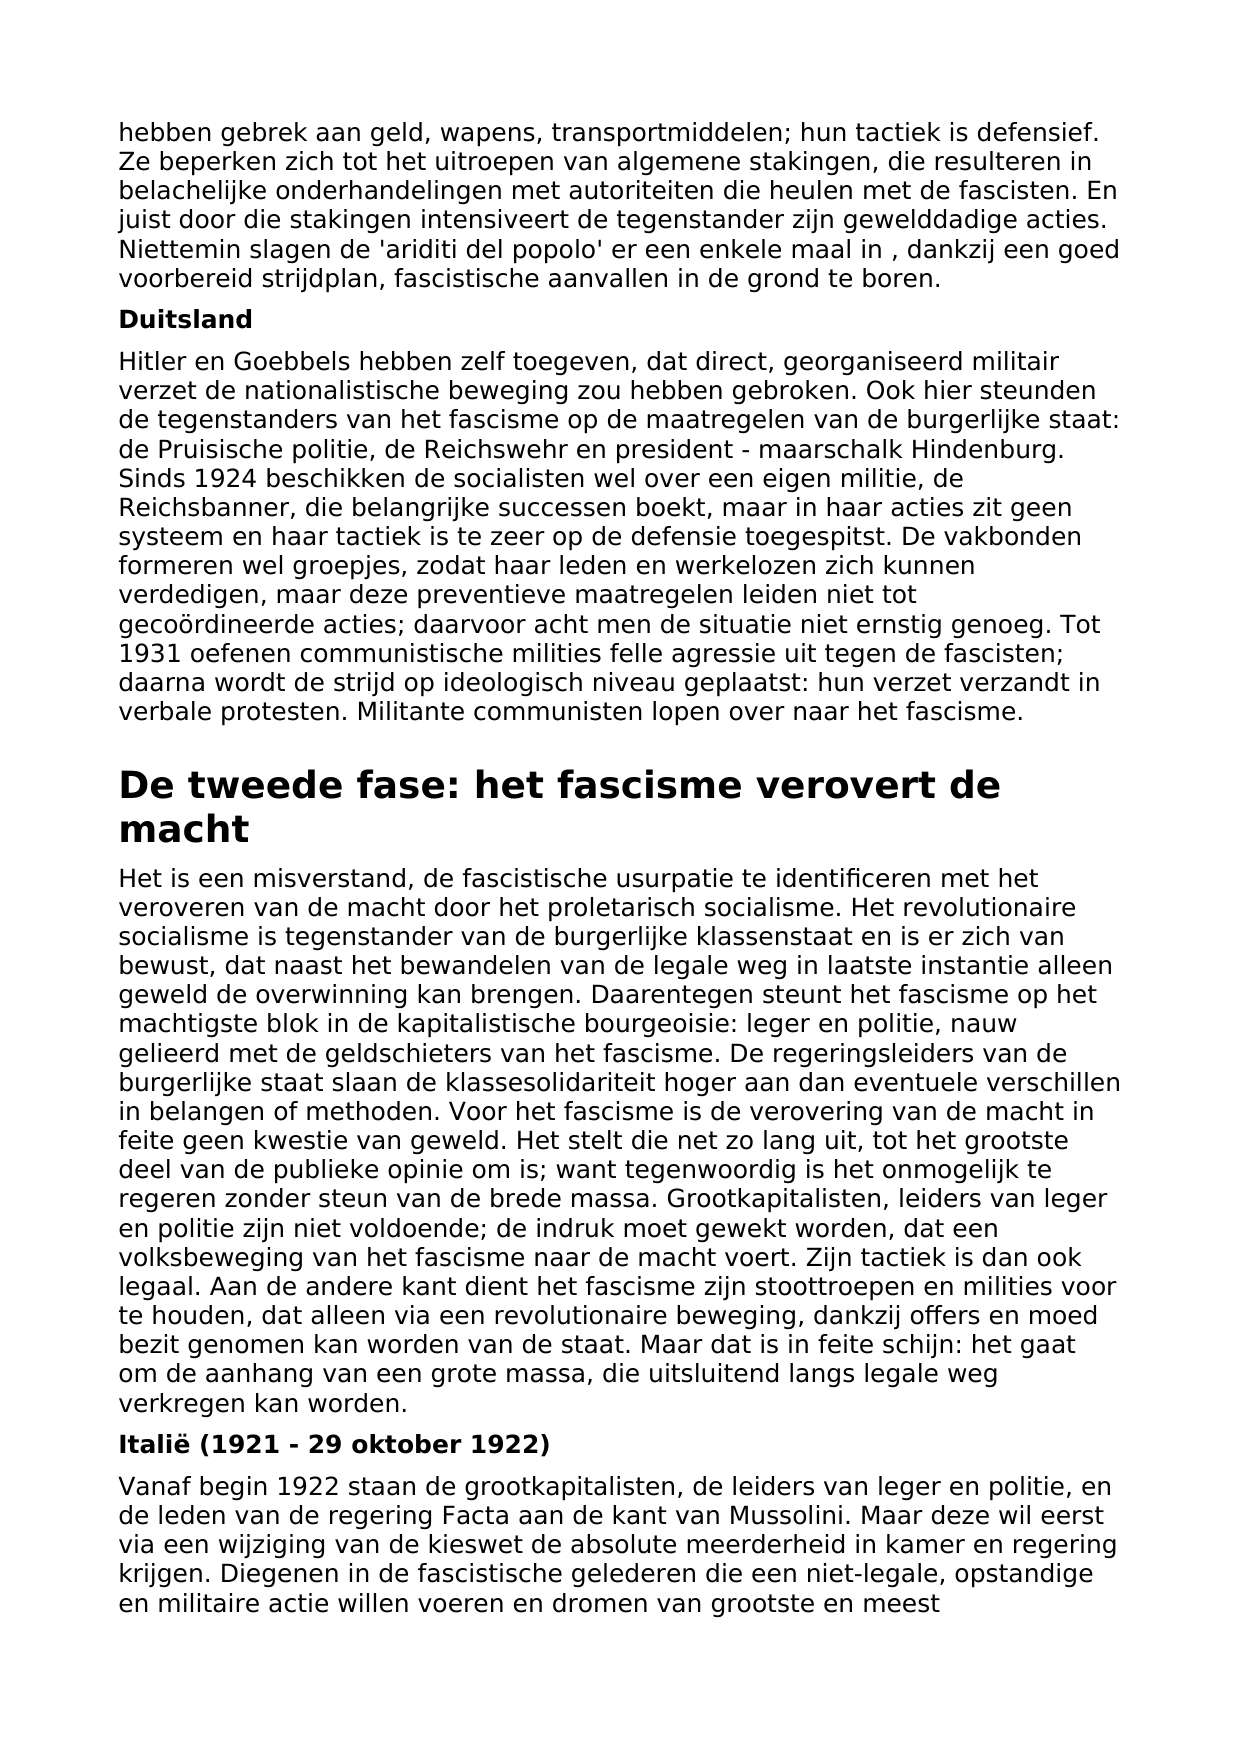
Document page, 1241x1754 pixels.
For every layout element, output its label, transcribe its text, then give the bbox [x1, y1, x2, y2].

text Hitler en Goebbels hebben zelf toegeven, dat direct, georganiseerd militair verzet de nationalistische beweging zou hebben gebroken. Ook hier steunden de tegenstanders van het fascisme op de maatregelen van de burgerlijke staat: de Pruisische politie, de Reichswehr en president - maarschalk Hindenburg. Sinds 1924 beschikken de socialisten wel over een eigen militie, de Reichsbanner, die belangrijke successen boekt, maar in haar acties zit geen systeem en haar tactiek is te zeer op de defensie toegespitst. De vakbonden formeren wel groepjes, zodat haar leden en werkelozen zich kunnen verdedigen, maar deze preventieve maatregelen leiden niet tot gecoördineerde acties; daarvoor acht men de situatie niet ernstig genoeg. Tot 1931 oefenen communistische milities felle agressie uit tegen de fascisten; daarna wordt de strijd op ideologisch niveau geplaatst: hun verzet verzandt in verbale protesten. Militante communisten lopen over naar het fascisme. [118, 347, 1122, 726]
subtitle De tweede fase: het fascisme verovert de macht [118, 764, 1122, 851]
text Vanaf begin 1922 staan de grootkapitalisten, de leiders van leger en politie, en de leden van de regering Facta aan de kant van Mussolini. Maar deze wil eerst via een wijziging van de kieswet de absolute meerderheid in kamer en regering krijgen. Diegenen in de fascistische gelederen die een niet-legale, opstandige en militaire actie willen voeren en dromen van grootste en meest [118, 1472, 1122, 1618]
text hebben gebrek aan geld, wapens, transportmiddelen; hun tactiek is defensief. Ze beperken zich tot het uitroepen van algemene stakingen, die resulteren in belachelijke onderhandelingen met autoriteiten die heulen met de fascisten. En juist door die stakingen intensiveert de tegenstander zijn gewelddadige acties. Niettemin slagen de 'ariditi del popolo' er een enkele maal in , dankzij een goed voorbereid strijdplan, fascistische aanvallen in de grond te boren. [118, 118, 1122, 293]
text Het is een misverstand, de fascistische usurpatie te identificeren met het veroveren van de macht door het proletarisch socialisme. Het revolutionaire socialisme is tegenstander van de burgerlijke klassenstaat en is er zich van bewust, dat naast het bewandelen van de legale weg in laatste instantie alleen geweld de overwinning kan brengen. Daarentegen steunt het fascisme op het machtigste blok in de kapitalistische bourgeoisie: leger en politie, nauw gelieerd met de geldschieters van het fascisme. De regeringsleiders van de burgerlijke staat slaan de klassesolidariteit hoger aan dan eventuele verschillen in belangen of methoden. Voor het fascisme is de verovering van de macht in feite geen kwestie van geweld. Het stelt die net zo lang uit, tot het grootste deel van de publieke opinie om is; want tegenwoordig is het onmogelijk te regeren zonder steun van de brede massa. Grootkapitalisten, leiders van leger en politie zijn niet voldoende; de indruk moet gewekt worden, dat een volksbeweging van het fascisme naar de macht voert. Zijn tactiek is dan ook legaal. Aan de andere kant dient het fascisme zijn stoottroepen en milities voor te houden, dat alleen via een revolutionaire beweging, dankzij offers en moed bezit genomen kan worden van de staat. Maar dat is in feite schijn: het gaat om de aanhang van een grote massa, die uitsluitend langs legale weg verkregen kan worden. [118, 864, 1122, 1418]
text Duitsland [118, 306, 1122, 335]
text Italië (1921 - 29 oktober 1922) [118, 1430, 1122, 1459]
